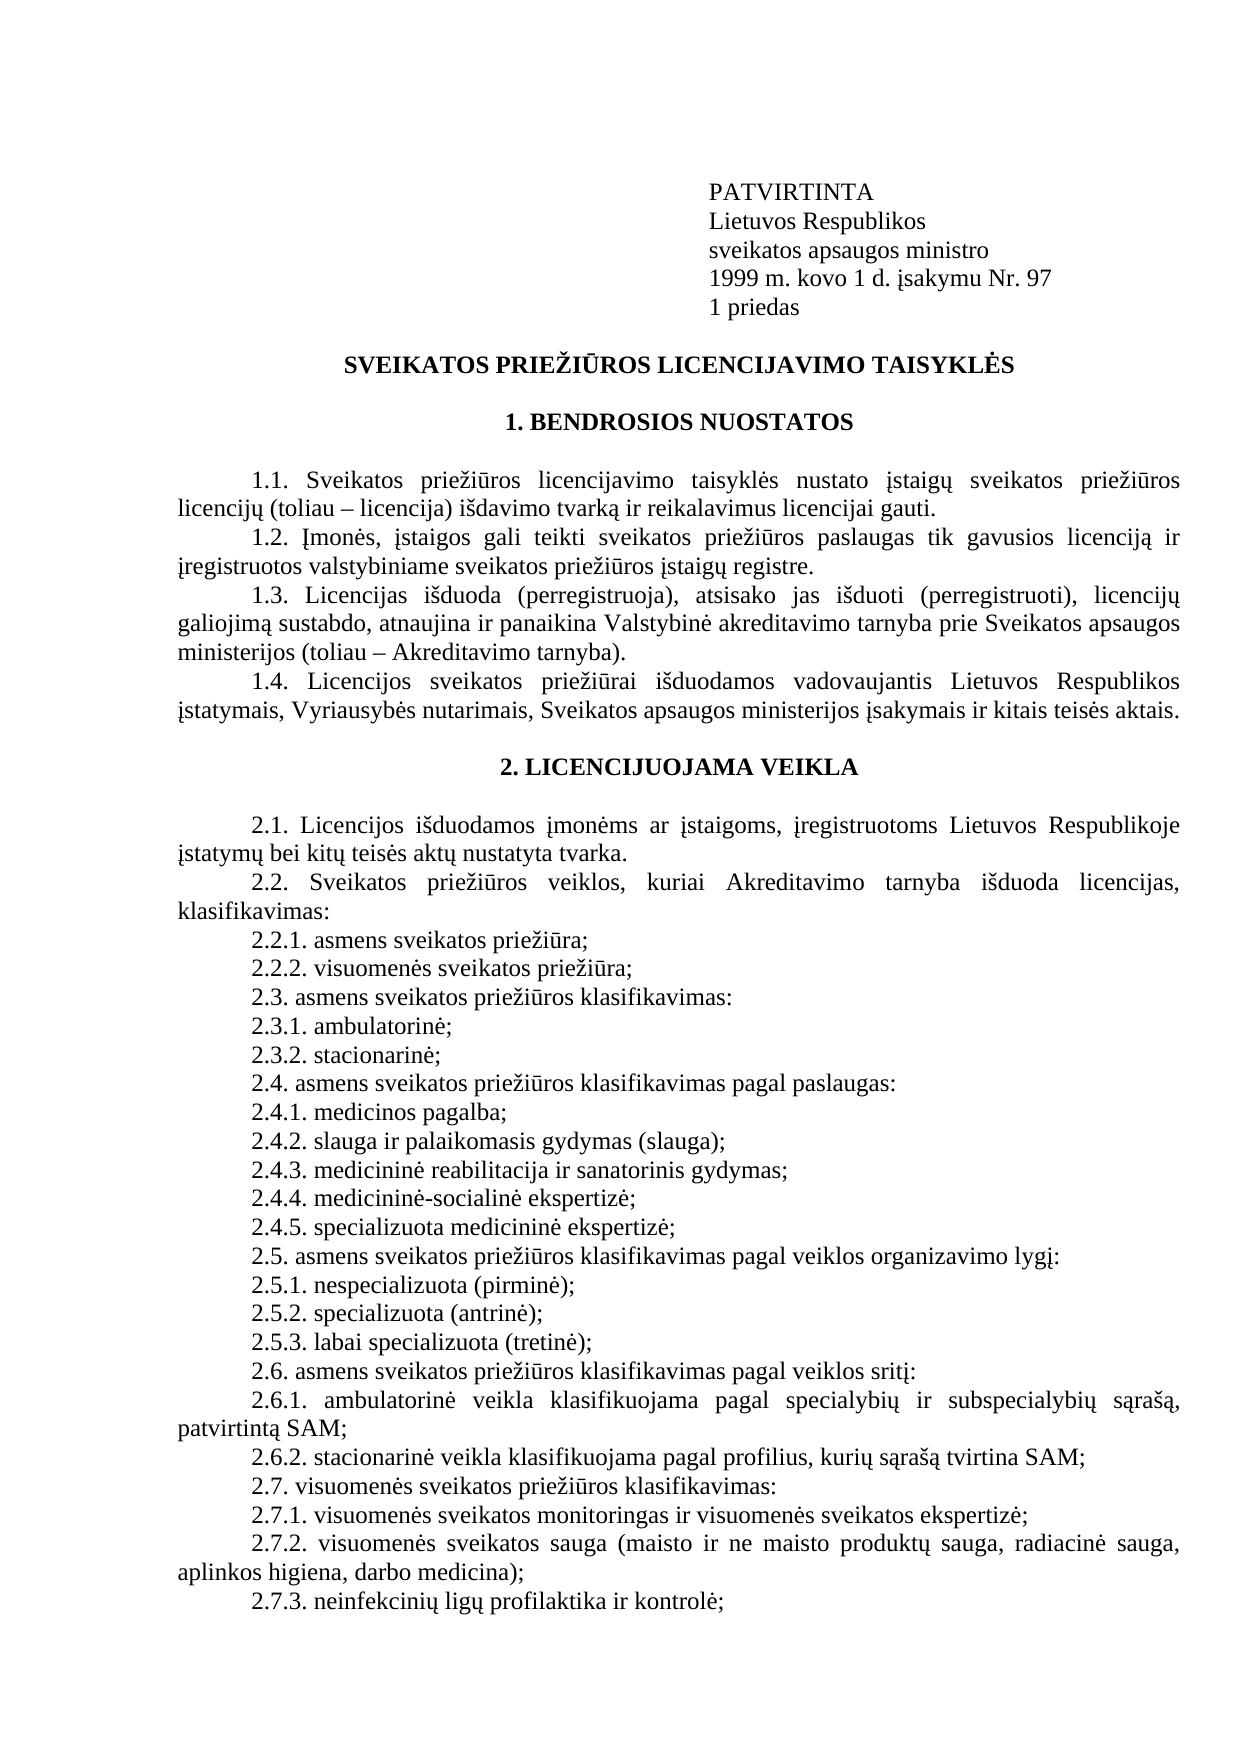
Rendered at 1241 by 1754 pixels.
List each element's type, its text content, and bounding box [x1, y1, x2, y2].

text 2.4.2. slauga ir palaikomasis gydymas (slauga); [177, 1126, 1181, 1155]
text PATVIRTINTA [177, 177, 1181, 206]
text sveikatos apsaugos ministro [177, 235, 1181, 263]
text 2.7.2. visuomenės sveikatos sauga (maisto ir ne maisto produktų sauga, radiacinė sauga, aplinkos higiena, darbo medicina); [177, 1528, 1181, 1586]
text 1.4. Licencijos sveikatos priežiūrai išduodamos vadovaujantis Lietuvos Respublikos įstatymais, Vyriausybės nutarimais, Sveikatos apsaugos ministerijos įsakymais ir kitais teisės aktais. [177, 666, 1181, 723]
text 2.3. asmens sveikatos priežiūros klasifikavimas: [177, 982, 1181, 1011]
text 2.3.1. ambulatorinė; [177, 1011, 1181, 1040]
text 2.7.3. neinfekcinių ligų profilaktika ir kontrolė; [177, 1586, 1181, 1615]
text 2.6.1. ambulatorinė veikla klasifikuojama pagal specialybių ir subspecialybių sąrašą, patvirtintą SAM; [177, 1385, 1181, 1442]
text 1999 m. kovo 1 d. įsakymu Nr. 97 [177, 263, 1181, 292]
text 2.7.1. visuomenės sveikatos monitoringas ir visuomenės sveikatos ekspertizė; [177, 1500, 1181, 1528]
text 1.2. Įmonės, įstaigos gali teikti sveikatos priežiūros paslaugas tik gavusios licenciją ir įregistruotos valstybiniame sveikatos priežiūros įstaigų registre. [177, 522, 1181, 580]
text 2.4.3. medicininė reabilitacija ir sanatorinis gydymas; [177, 1155, 1181, 1183]
text 2.6.2. stacionarinė veikla klasifikuojama pagal profilius, kurių sąrašą tvirtina SAM; [177, 1442, 1181, 1471]
text 2.4.1. medicinos pagalba; [177, 1097, 1181, 1126]
text 1.1. Sveikatos priežiūros licencijavimo taisyklės nustato įstaigų sveikatos priežiūros licencijų (toliau – licencija) išdavimo tvarką ir reikalavimus licencijai gauti. [177, 465, 1181, 522]
text 2.5. asmens sveikatos priežiūros klasifikavimas pagal veiklos organizavimo lygį: [177, 1241, 1181, 1270]
text 2.1. Licencijos išduodamos įmonėms ar įstaigoms, įregistruotoms Lietuvos Respublikoje įstatymų bei kitų teisės aktų nustatyta tvarka. [177, 810, 1181, 867]
text 2.3.2. stacionarinė; [177, 1040, 1181, 1068]
text 2.5.3. labai specializuota (tretinė); [177, 1327, 1181, 1356]
text 2.4.4. medicininė-socialinė ekspertizė; [177, 1183, 1181, 1212]
text 1.3. Licencijas išduoda (perregistruoja), atsisako jas išduoti (perregistruoti), licencijų galiojimą sustabdo, atnaujina ir panaikina Valstybinė akreditavimo tarnyba prie Sveikatos apsaugos ministerijos (toliau – Akreditavimo tarnyba). [177, 580, 1181, 666]
text 2.5.2. specializuota (antrinė); [177, 1298, 1181, 1327]
text SVEIKATOS PRIEŽIŪROS LICENCIJAVIMO TAISYKLĖS [177, 350, 1181, 378]
text 2.7. visuomenės sveikatos priežiūros klasifikavimas: [177, 1471, 1181, 1500]
text 2.5.1. nespecializuota (pirminė); [177, 1270, 1181, 1298]
text 2. LICENCIJUOJAMA VEIKLA [177, 752, 1181, 781]
text 1 priedas [177, 292, 1181, 321]
text 2.4. asmens sveikatos priežiūros klasifikavimas pagal paslaugas: [177, 1068, 1181, 1097]
text 2.2.2. visuomenės sveikatos priežiūra; [177, 953, 1181, 982]
text 2.2. Sveikatos priežiūros veiklos, kuriai Akreditavimo tarnyba išduoda licencijas, klasifikavimas: [177, 867, 1181, 925]
text 2.6. asmens sveikatos priežiūros klasifikavimas pagal veiklos sritį: [177, 1356, 1181, 1385]
text Lietuvos Respublikos [177, 206, 1181, 235]
text 1. BENDROSIOS NUOSTATOS [177, 407, 1181, 436]
text 2.4.5. specializuota medicininė ekspertizė; [177, 1212, 1181, 1241]
text 2.2.1. asmens sveikatos priežiūra; [177, 925, 1181, 953]
